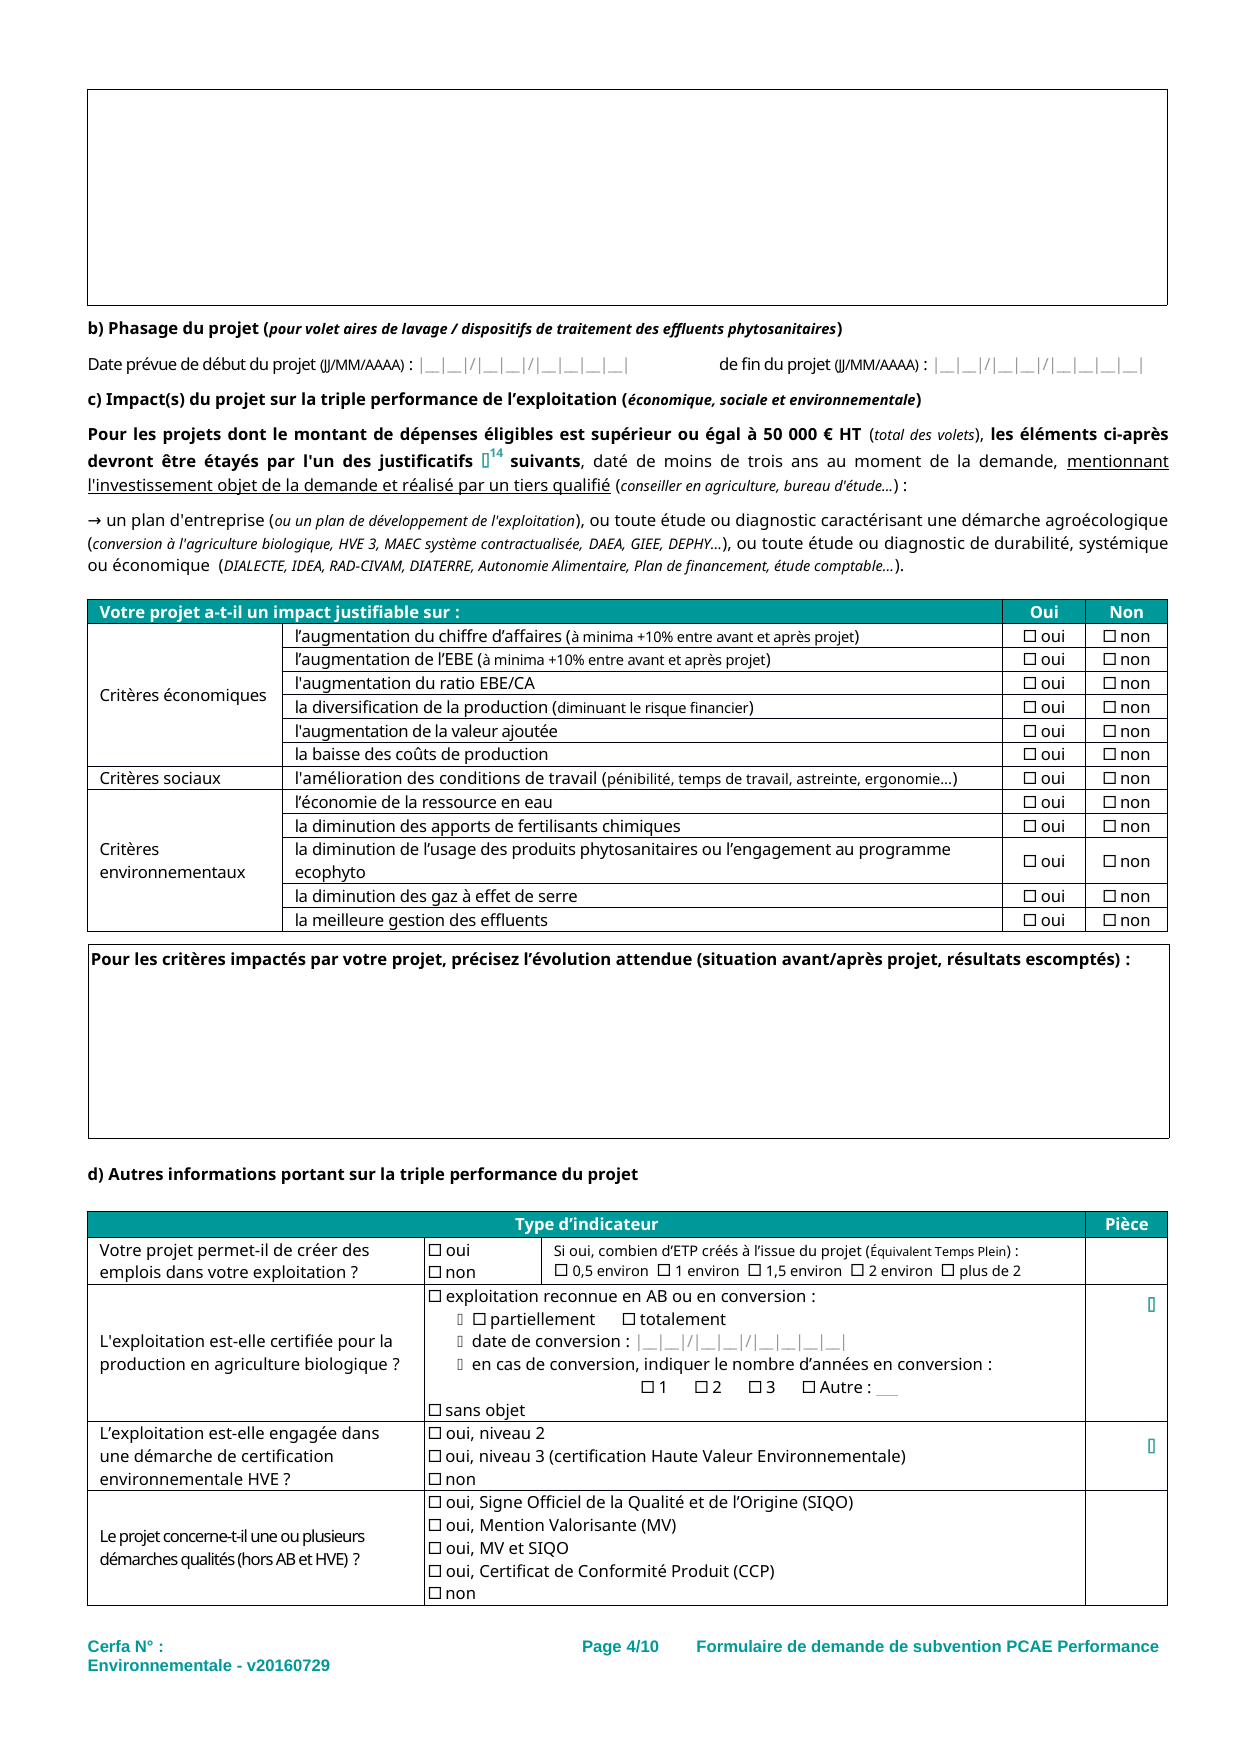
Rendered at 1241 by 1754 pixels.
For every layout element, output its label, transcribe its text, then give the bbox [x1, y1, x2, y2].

table_cell Le projet concerne-t-il une ou plusieurs démarches qualités (hors AB et HVE) ? [88, 1491, 424, 1604]
table_header Type d’indicateur [88, 1212, 1085, 1237]
text Date prévue de début du projet (JJ/MM/AAAA) : |__|__|/|__|__|/|__|__|__|__| de fin du projet (JJ/MM/AAAA) : |__|__|/|__|__|/|__|__|__|__| [87, 352, 1169, 375]
table_cell  oui [1003, 884, 1085, 907]
table_cell  oui, Signe Officiel de la Qualité et de l’Origine (SIQO)  oui, Mention Valorisante (MV)  oui, MV et SIQO  oui, Certificat de Conformité Produit (CCP)  non [425, 1491, 1085, 1604]
table_cell la diminution des gaz à effet de serre [283, 884, 1002, 907]
table_cell  oui [1003, 790, 1085, 813]
text d) Autres informations portant sur la triple performance du projet [87, 1163, 1169, 1186]
table_cell  oui [1003, 767, 1085, 789]
table_cell l’augmentation du chiffre d’affaires (à minima +10% entre avant et après projet) [283, 624, 1002, 647]
table_cell  non [1086, 838, 1167, 883]
table_header Votre projet a-t-il un impact justifiable sur : [88, 600, 1002, 623]
text c) Impact(s) du projet sur la triple performance de l’exploitation (économique, sociale et environnementale) [87, 387, 1169, 410]
table_cell  oui [1003, 743, 1085, 766]
table_cell  oui [1003, 838, 1085, 883]
table_cell L’exploitation est-elle engagée dans une démarche de certification environnementale HVE ? [88, 1422, 424, 1490]
table_cell  oui [1003, 624, 1085, 647]
table_header Pièce [1086, 1212, 1167, 1237]
table_cell  oui, niveau 2  oui, niveau 3 (certification Haute Valeur Environnementale)  non [425, 1422, 1085, 1490]
table_cell l’augmentation de l’EBE (à minima +10% entre avant et après projet) [283, 648, 1002, 671]
table_cell  oui [1003, 672, 1085, 694]
table_cell  non [1086, 695, 1167, 718]
table_header [88, 90, 1167, 304]
text b) Phasage du projet (pour volet aires de lavage / dispositifs de traitement des effluents phytosanitaires) [87, 317, 1169, 340]
table_cell  non [1086, 648, 1167, 671]
table_cell l’économie de la ressource en eau [283, 790, 1002, 813]
table_cell  non [1086, 767, 1167, 789]
table_cell  oui  non [425, 1238, 541, 1283]
table_header Non [1086, 600, 1167, 623]
table_cell Critères sociaux [88, 767, 282, 789]
table_cell Critères environnementaux [88, 790, 282, 931]
table_cell la meilleure gestion des effluents [283, 908, 1002, 931]
table_header Oui [1003, 600, 1085, 623]
table_cell  oui [1003, 814, 1085, 837]
table_cell Votre projet permet-il de créer des emplois dans votre exploitation ? [88, 1238, 424, 1283]
table_cell  non [1086, 790, 1167, 813]
table_cell  non [1086, 908, 1167, 931]
table_cell la diversification de la production (diminuant le risque financier) [283, 695, 1002, 718]
table_cell  oui [1003, 719, 1085, 742]
table_cell  oui [1003, 695, 1085, 718]
table_cell  exploitation reconnue en AB ou en conversion :   partiellement  totalement  date de conversion : |__|__|/|__|__|/|__|__|__|__|  en cas de conversion, indiquer le nombre d’années en conversion :  1  2  3  Autre :  sans objet [425, 1285, 1085, 1421]
table_cell  non [1086, 884, 1167, 907]
table_cell  non [1086, 624, 1167, 647]
table_cell 16 [1086, 1422, 1167, 1490]
table_cell  non [1086, 814, 1167, 837]
table_cell la baisse des coûts de production [283, 743, 1002, 766]
table_cell la diminution des apports de fertilisants chimiques [283, 814, 1002, 837]
text Pour les projets dont le montant de dépenses éligibles est supérieur ou égal à 50 000 € HT (total des volets), les éléments ci-après devront être étayés par l'un des justificatifs 14 suivants, daté de moins de trois ans au moment de la demande, mentionnant l'investissement objet de la demande et réalisé par un tiers qualifié (conseiller en agriculture, bureau d'étude...) : [87, 422, 1169, 496]
table_cell [1086, 1238, 1167, 1283]
text → un plan d'entreprise (ou un plan de développement de l'exploitation), ou toute étude ou diagnostic caractérisant une démarche agroécologique (conversion à l'agriculture biologique, HVE 3, MAEC système contractualisée, DAEA, GIEE, DEPHY…), ou toute étude ou diagnostic de durabilité, systémique ou économique (DIALECTE, IDEA, RAD-CIVAM, DIATERRE, Autonomie Alimentaire, Plan de financement, étude comptable…). [87, 508, 1169, 577]
table_cell L'exploitation est-elle certifiée pour la production en agriculture biologique ? [88, 1285, 424, 1421]
table_cell  oui [1003, 908, 1085, 931]
table_cell Critères économiques [88, 624, 282, 766]
table_cell 15 [1086, 1285, 1167, 1421]
table_cell la diminution de l’usage des produits phytosanitaires ou l’engagement au programme ecophyto [283, 838, 1002, 883]
table_cell  non [1086, 743, 1167, 766]
table_cell  non [1086, 719, 1167, 742]
table_cell  non [1086, 672, 1167, 694]
table_cell l'augmentation du ratio EBE/CA [283, 672, 1002, 694]
table_cell Si oui, combien d’ETP créés à l’issue du projet (Équivalent Temps Plein) :  0,5 environ  1 environ  1,5 environ  2 environ  plus de 2 [542, 1238, 1085, 1283]
table_cell l'augmentation de la valeur ajoutée [283, 719, 1002, 742]
text Pour les critères impactés par votre projet, précisez l’évolution attendue (situation avant/après projet, résultats escomptés) : [89, 945, 1169, 970]
table_cell  oui [1003, 648, 1085, 671]
table_cell [1086, 1491, 1167, 1604]
table_cell l'amélioration des conditions de travail (pénibilité, temps de travail, astreinte, ergonomie...) [283, 767, 1002, 789]
